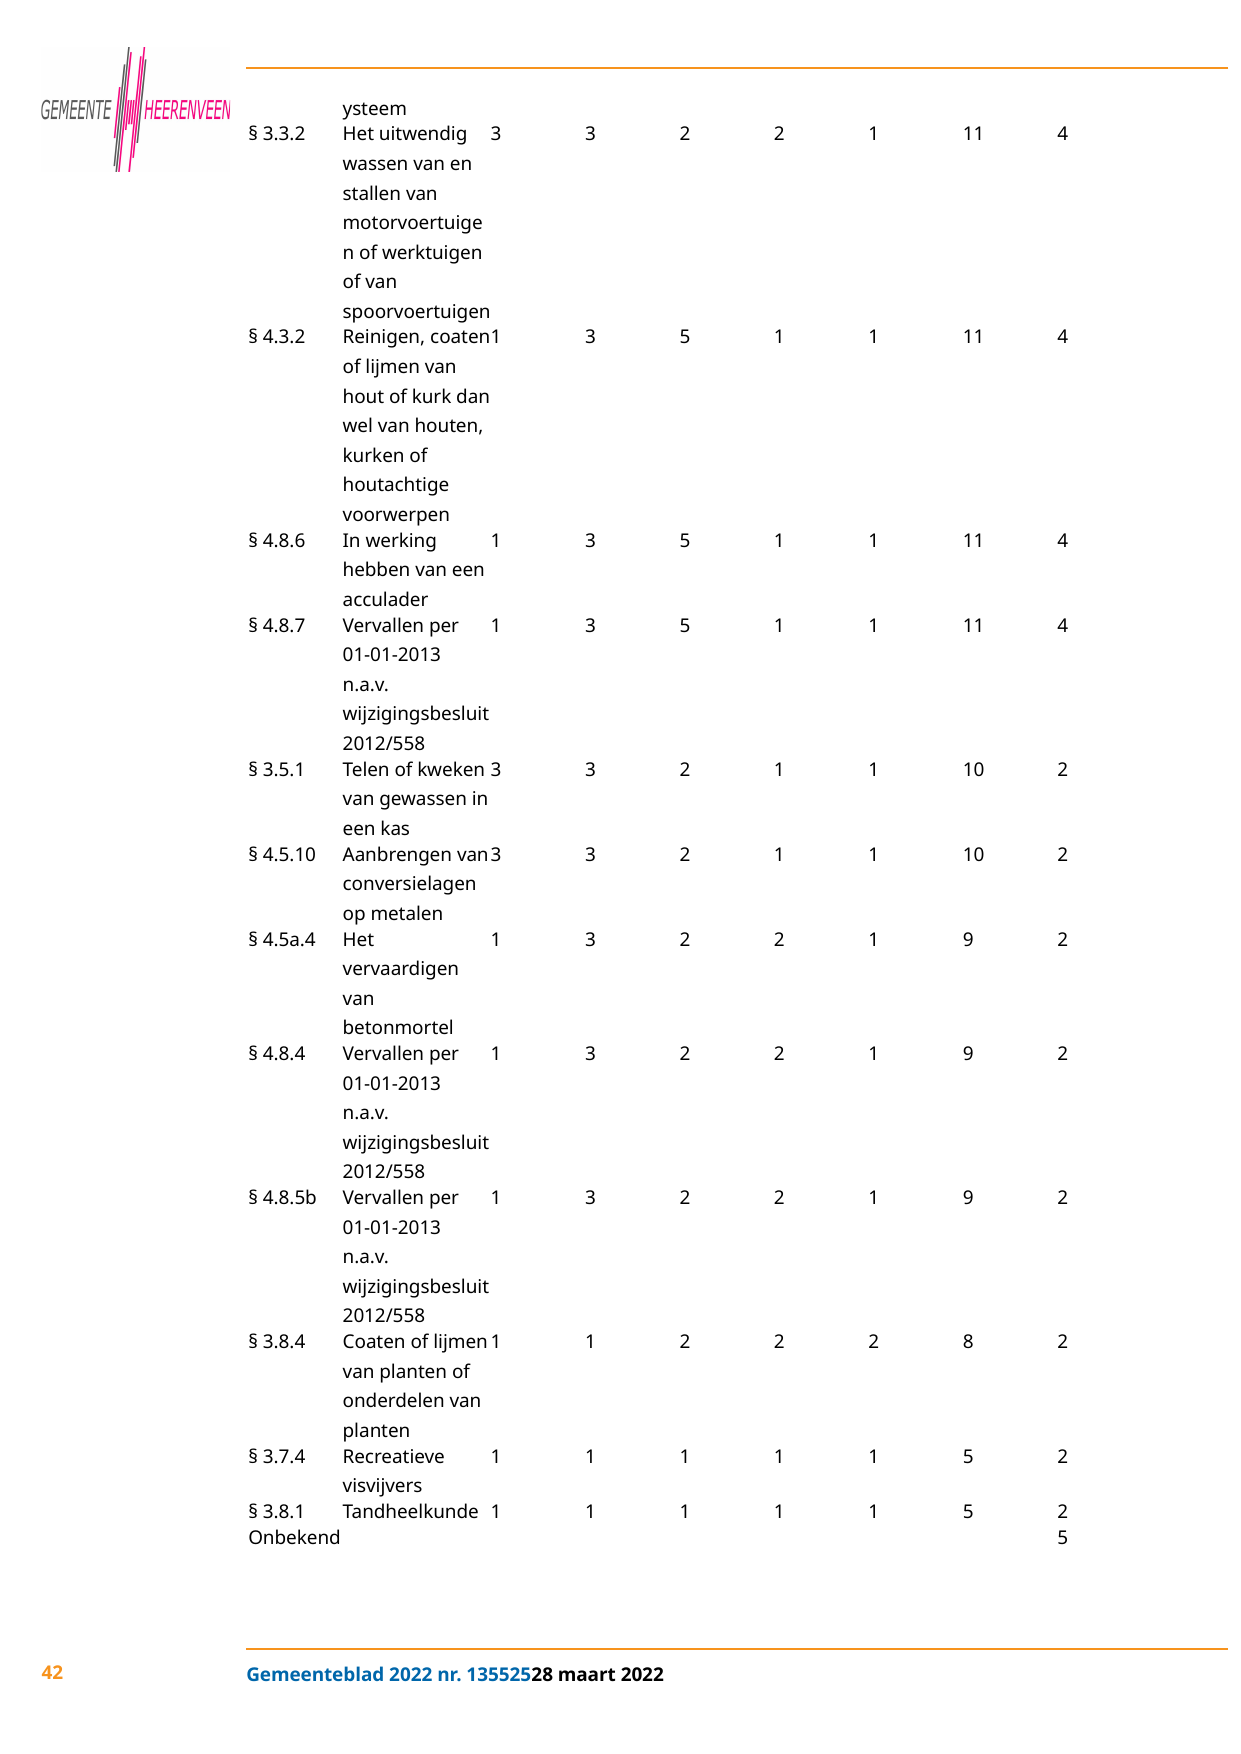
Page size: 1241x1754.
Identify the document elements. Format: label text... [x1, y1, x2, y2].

table_cell 1 [490, 1184, 585, 1328]
table_cell 5 [963, 1443, 1057, 1498]
table_cell [343, 1524, 490, 1549]
table_cell 11 [963, 527, 1057, 612]
table_cell 3 [585, 527, 679, 612]
table_cell 3 [585, 324, 679, 527]
table_cell 4 [1057, 612, 1152, 756]
table_cell Vervallen per 01-01-2013 n.a.v. wijzigingsbesluit 2012/558 [343, 1184, 490, 1328]
table_cell 1 [490, 527, 585, 612]
table_cell 1 [490, 324, 585, 527]
table_cell 5 [679, 324, 774, 527]
table_cell [490, 1524, 585, 1549]
table_cell § 3.8.1 [248, 1498, 342, 1524]
table_cell Tandheelkunde [343, 1498, 490, 1524]
table_cell 2 [679, 121, 774, 324]
table_cell 3 [490, 121, 585, 324]
table_cell 1 [679, 1498, 774, 1524]
table_cell 5 [963, 1498, 1057, 1524]
table_cell Coaten of lijmen van planten of onderdelen van planten [343, 1328, 490, 1443]
table_cell 1 [774, 1498, 868, 1524]
table_cell 1 [490, 1498, 585, 1524]
table_cell § 4.8.6 [248, 527, 342, 612]
table_cell [679, 1524, 774, 1549]
table_cell 1 [868, 926, 963, 1040]
table_cell 1 [585, 1328, 679, 1443]
table_cell § 4.8.5b [248, 1184, 342, 1328]
table_cell 1 [490, 1443, 585, 1498]
table_cell 2 [679, 841, 774, 926]
table_cell 3 [585, 612, 679, 756]
table_cell 1 [774, 324, 868, 527]
table_cell 1 [868, 1498, 963, 1524]
table_cell [585, 95, 679, 121]
table_cell [248, 95, 342, 121]
table_cell 1 [868, 324, 963, 527]
table_cell 2 [774, 1040, 868, 1184]
table_cell 1 [774, 612, 868, 756]
table_cell 1 [868, 1040, 963, 1184]
table_cell Vervallen per 01-01-2013 n.a.v. wijzigingsbesluit 2012/558 [343, 612, 490, 756]
table_cell [490, 95, 585, 121]
table_cell 9 [963, 926, 1057, 1040]
table_cell Recreatieve visvijvers [343, 1443, 490, 1498]
table_cell 2 [679, 926, 774, 1040]
table_cell 1 [868, 756, 963, 841]
table_cell § 3.7.4 [248, 1443, 342, 1498]
table_cell 5 [679, 612, 774, 756]
table_cell 2 [774, 1184, 868, 1328]
table_cell 1 [774, 1443, 868, 1498]
table_cell 11 [963, 324, 1057, 527]
table_cell § 4.3.2 [248, 324, 342, 527]
table_cell 5 [1057, 1524, 1152, 1549]
table_cell Telen of kweken van gewassen in een kas [343, 756, 490, 841]
table_cell [868, 1524, 963, 1549]
table_cell 5 [679, 527, 774, 612]
table_cell 3 [585, 1040, 679, 1184]
table_cell 3 [585, 1184, 679, 1328]
table_cell 2 [679, 1328, 774, 1443]
table_cell 3 [585, 121, 679, 324]
table_cell 4 [1057, 324, 1152, 527]
table_cell § 4.8.7 [248, 612, 342, 756]
table_cell 10 [963, 756, 1057, 841]
table_cell [679, 95, 774, 121]
table_cell 3 [490, 841, 585, 926]
table_cell Vervallen per 01-01-2013 n.a.v. wijzigingsbesluit 2012/558 [343, 1040, 490, 1184]
table_cell § 3.8.4 [248, 1328, 342, 1443]
table_cell 1 [868, 121, 963, 324]
table_cell § 4.5.10 [248, 841, 342, 926]
table_cell 11 [963, 612, 1057, 756]
table_cell 3 [585, 926, 679, 1040]
table_cell 1 [679, 1443, 774, 1498]
table_cell 1 [868, 841, 963, 926]
picture [41, 47, 231, 172]
table_cell 8 [963, 1328, 1057, 1443]
table_cell 1 [490, 1328, 585, 1443]
table_cell § 3.5.1 [248, 756, 342, 841]
table_cell 1 [868, 612, 963, 756]
table_cell 1 [868, 527, 963, 612]
table_cell 2 [1057, 756, 1152, 841]
table_cell 2 [679, 1184, 774, 1328]
table_cell In werking hebben van een acculader [343, 527, 490, 612]
table_cell [1057, 95, 1152, 121]
table_cell 1 [868, 1443, 963, 1498]
table_cell [963, 1524, 1057, 1549]
table_cell 3 [490, 756, 585, 841]
table_cell Het vervaardigen van betonmortel [343, 926, 490, 1040]
table_cell § 4.5a.4 [248, 926, 342, 1040]
table_cell 3 [585, 841, 679, 926]
table_cell 11 [963, 121, 1057, 324]
table_cell 1 [585, 1498, 679, 1524]
table_cell 2 [1057, 1184, 1152, 1328]
table_cell Aanbrengen van conversielagen op metalen [343, 841, 490, 926]
table_cell 1 [585, 1443, 679, 1498]
table_cell 2 [1057, 841, 1152, 926]
table_cell Onbekend [248, 1524, 342, 1549]
table_cell Het uitwendig wassen van en stallen van motorvoertuigen of werktuigen of van spoorvoertuigen [343, 121, 490, 324]
table_cell 2 [1057, 1328, 1152, 1443]
table_cell 2 [1057, 1040, 1152, 1184]
table_cell Reinigen, coaten of lijmen van hout of kurk dan wel van houten, kurken of houtachtige voorwerpen [343, 324, 490, 527]
table_cell [963, 95, 1057, 121]
table_cell 1 [490, 1040, 585, 1184]
table_cell 2 [774, 926, 868, 1040]
table_cell [868, 95, 963, 121]
table_cell 1 [774, 527, 868, 612]
table_cell 1 [490, 612, 585, 756]
table_cell 2 [774, 121, 868, 324]
table_cell 4 [1057, 527, 1152, 612]
table_cell 1 [774, 841, 868, 926]
table_cell § 4.8.4 [248, 1040, 342, 1184]
table_cell 2 [1057, 1498, 1152, 1524]
table_cell 1 [490, 926, 585, 1040]
table_cell 2 [1057, 926, 1152, 1040]
table_cell 2 [774, 1328, 868, 1443]
table_cell 2 [868, 1328, 963, 1443]
table_cell § 3.3.2 [248, 121, 342, 324]
table_cell ysteem [343, 95, 490, 121]
table_cell [774, 1524, 868, 1549]
table_cell 3 [585, 756, 679, 841]
table_cell 1 [868, 1184, 963, 1328]
table_cell 2 [679, 1040, 774, 1184]
table_cell [774, 95, 868, 121]
table_cell 1 [774, 756, 868, 841]
table_cell 4 [1057, 121, 1152, 324]
table_cell [585, 1524, 679, 1549]
table_cell 10 [963, 841, 1057, 926]
table_cell 9 [963, 1184, 1057, 1328]
table_cell 2 [1057, 1443, 1152, 1498]
table_cell 9 [963, 1040, 1057, 1184]
table_cell 2 [679, 756, 774, 841]
